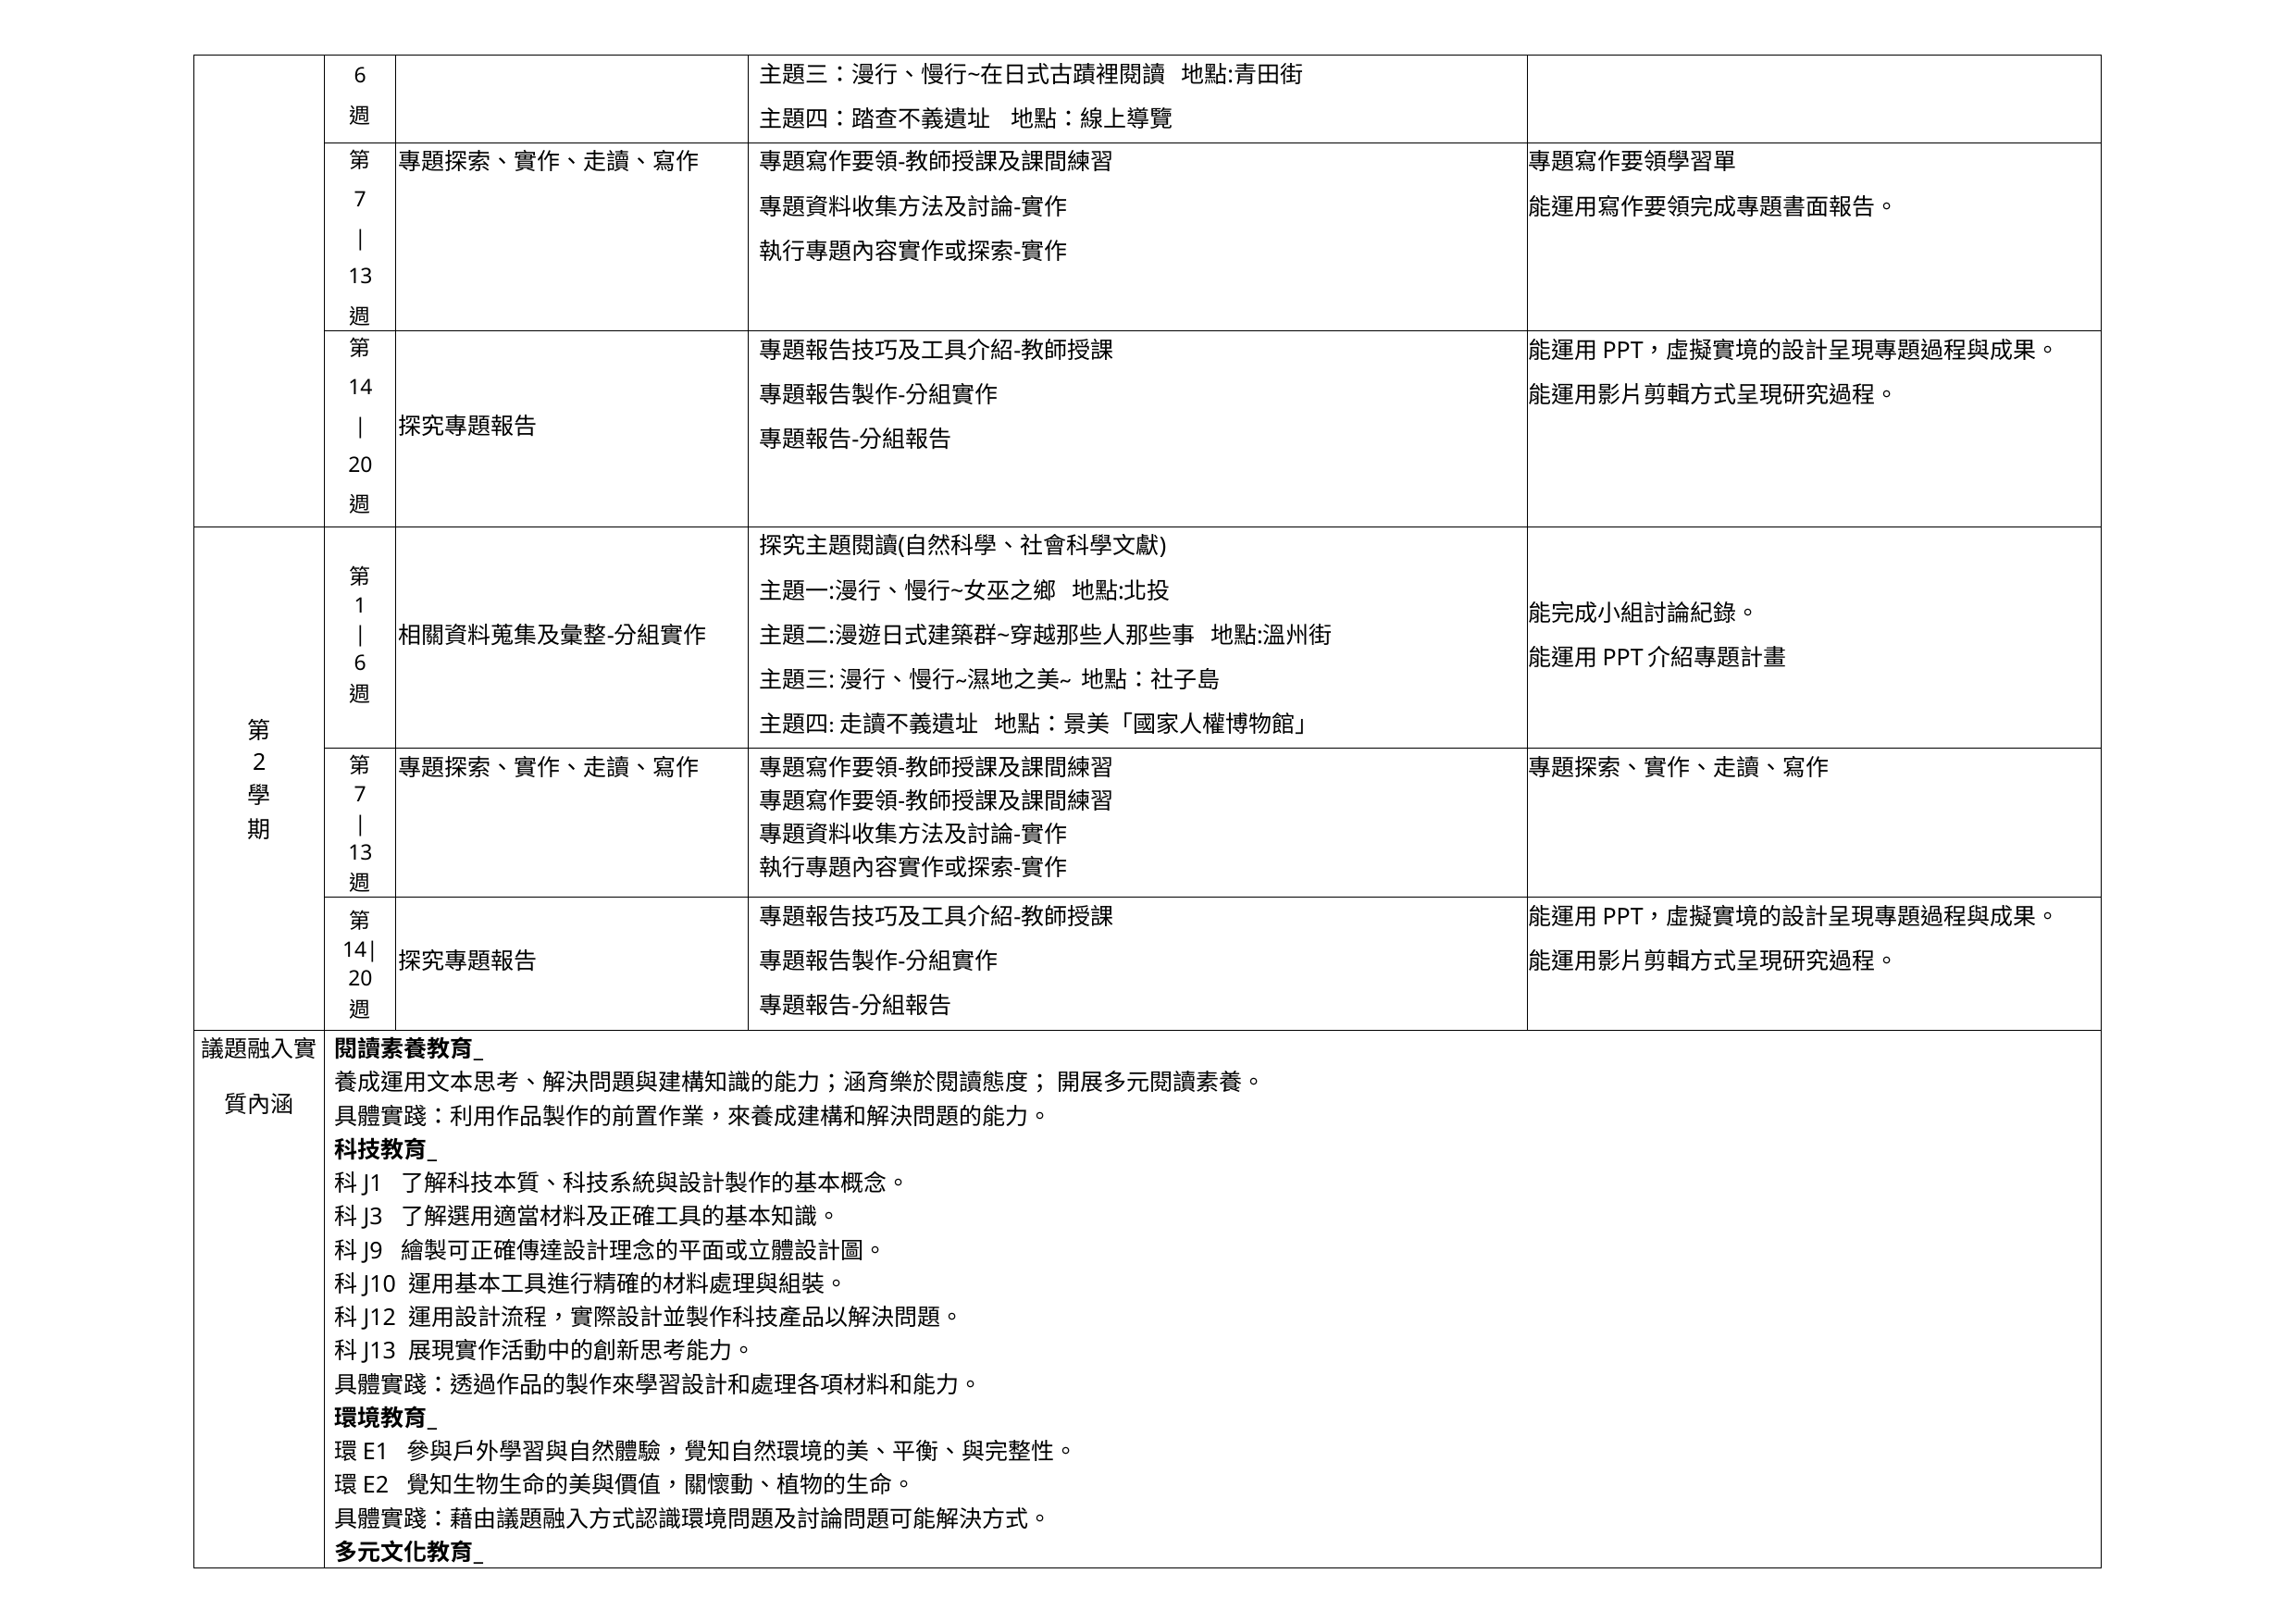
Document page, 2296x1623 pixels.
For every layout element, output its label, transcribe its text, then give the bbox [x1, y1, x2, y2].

table_cell 專題寫作要領-教師授課及課間練習 專題寫作要領-教師授課及課間練習 專題資料收集方法及討論-實作 執行專題內容實作或探索-實作 [749, 749, 1527, 897]
table_cell 閱讀素養教育_ 養成運用文本思考、解決問題與建構知識的能力；涵育樂於閱讀態度； 開展多元閱讀素養。 具體實踐：利用作品製作的前置作業，來養成建構和解決問題的能力。 科技教育_ 科 J1 了解科技本質、科技系統與設計製作的基本概念。 科 J3 了解選用適當材料及正確工具的基本知識。 科 J9 繪製可正確傳達設計理念的平面或立體設計圖。 科 J10 運用基本工具進行精確的材料處理與組裝。 科 J12 運用設計流程，實際設計並製作科技產品以解決問題。 科 J13 展現實作活動中的創新思考能力。 具體實踐：透過作品的製作來學習設計和處理各項材料和能力。 環境教育_ 環E1 參與戶外學習與自然體驗，覺知自然環境的美、平衡、與完整性。 環E2 覺知生物生命的美與價值，關懷動、植物的生命。 具體實踐：藉由議題融入方式認識環境問題及討論問題可能解決方式。 多元文化教育_ [325, 1031, 2101, 1567]
table_cell 能運用PPT，虛擬實境的設計呈現專題過程與成果。 能運用影片剪輯方式呈現研究過程。 [1528, 331, 2101, 527]
table_cell 探究專題報告 [396, 898, 748, 1029]
table_cell [1528, 56, 2101, 142]
table_cell 探究主題閱讀(自然科學、社會科學文獻) 主題一:漫行、慢行~女巫之鄉 地點:北投 主題二:漫遊日式建築群~穿越那些人那些事 地點:溫州街 主題三: 漫行、慢行~濕地之美~ 地點：社子島 主題四: 走讀不義遺址 地點：景美「國家人權博物館」 [749, 527, 1527, 748]
table_cell 專題探索、實作、走讀、寫作 [396, 749, 748, 897]
table_cell 能運用PPT，虛擬實境的設計呈現專題過程與成果。 能運用影片剪輯方式呈現研究過程。 [1528, 898, 2101, 1029]
table_cell 探究專題報告 [396, 331, 748, 527]
table_cell 相關資料蒐集及彙整-分組實作 [396, 527, 748, 748]
table_cell 主題三：漫行、慢行~在日式古蹟裡閱讀 地點:青田街 主題四：踏查不義遺址 地點：線上導覽 [749, 56, 1527, 142]
table_cell 第 14| 20 週 [325, 898, 395, 1029]
table_cell 議題融入實質內涵 [194, 1031, 324, 1567]
table_cell 專題寫作要領-教師授課及課間練習 專題資料收集方法及討論-實作 執行專題內容實作或探索-實作 [749, 143, 1527, 330]
table_cell 能完成小組討論紀錄。 能運用PPT介紹專題計畫 [1528, 527, 2101, 748]
table_cell 6 週 [325, 56, 395, 142]
table_cell 第 7 | 13 週 [325, 143, 395, 330]
table_cell [396, 56, 748, 142]
table_cell 專題探索、實作、走讀、寫作 [396, 143, 748, 330]
table_cell 第 7 | 13 週 [325, 749, 395, 897]
table_cell 專題報告技巧及工具介紹-教師授課 專題報告製作-分組實作 專題報告-分組報告 [749, 331, 1527, 527]
table_cell 專題寫作要領學習單 能運用寫作要領完成專題書面報告。 [1528, 143, 2101, 330]
table_cell 專題報告技巧及工具介紹-教師授課 專題報告製作-分組實作 專題報告-分組報告 [749, 898, 1527, 1029]
table_cell 專題探索、實作、走讀、寫作 [1528, 749, 2101, 897]
table_cell 第 14 | 20 週 [325, 331, 395, 527]
table_cell 第 1 | 6 週 [325, 527, 395, 748]
table_cell 第 2 學 期 [194, 527, 324, 1029]
